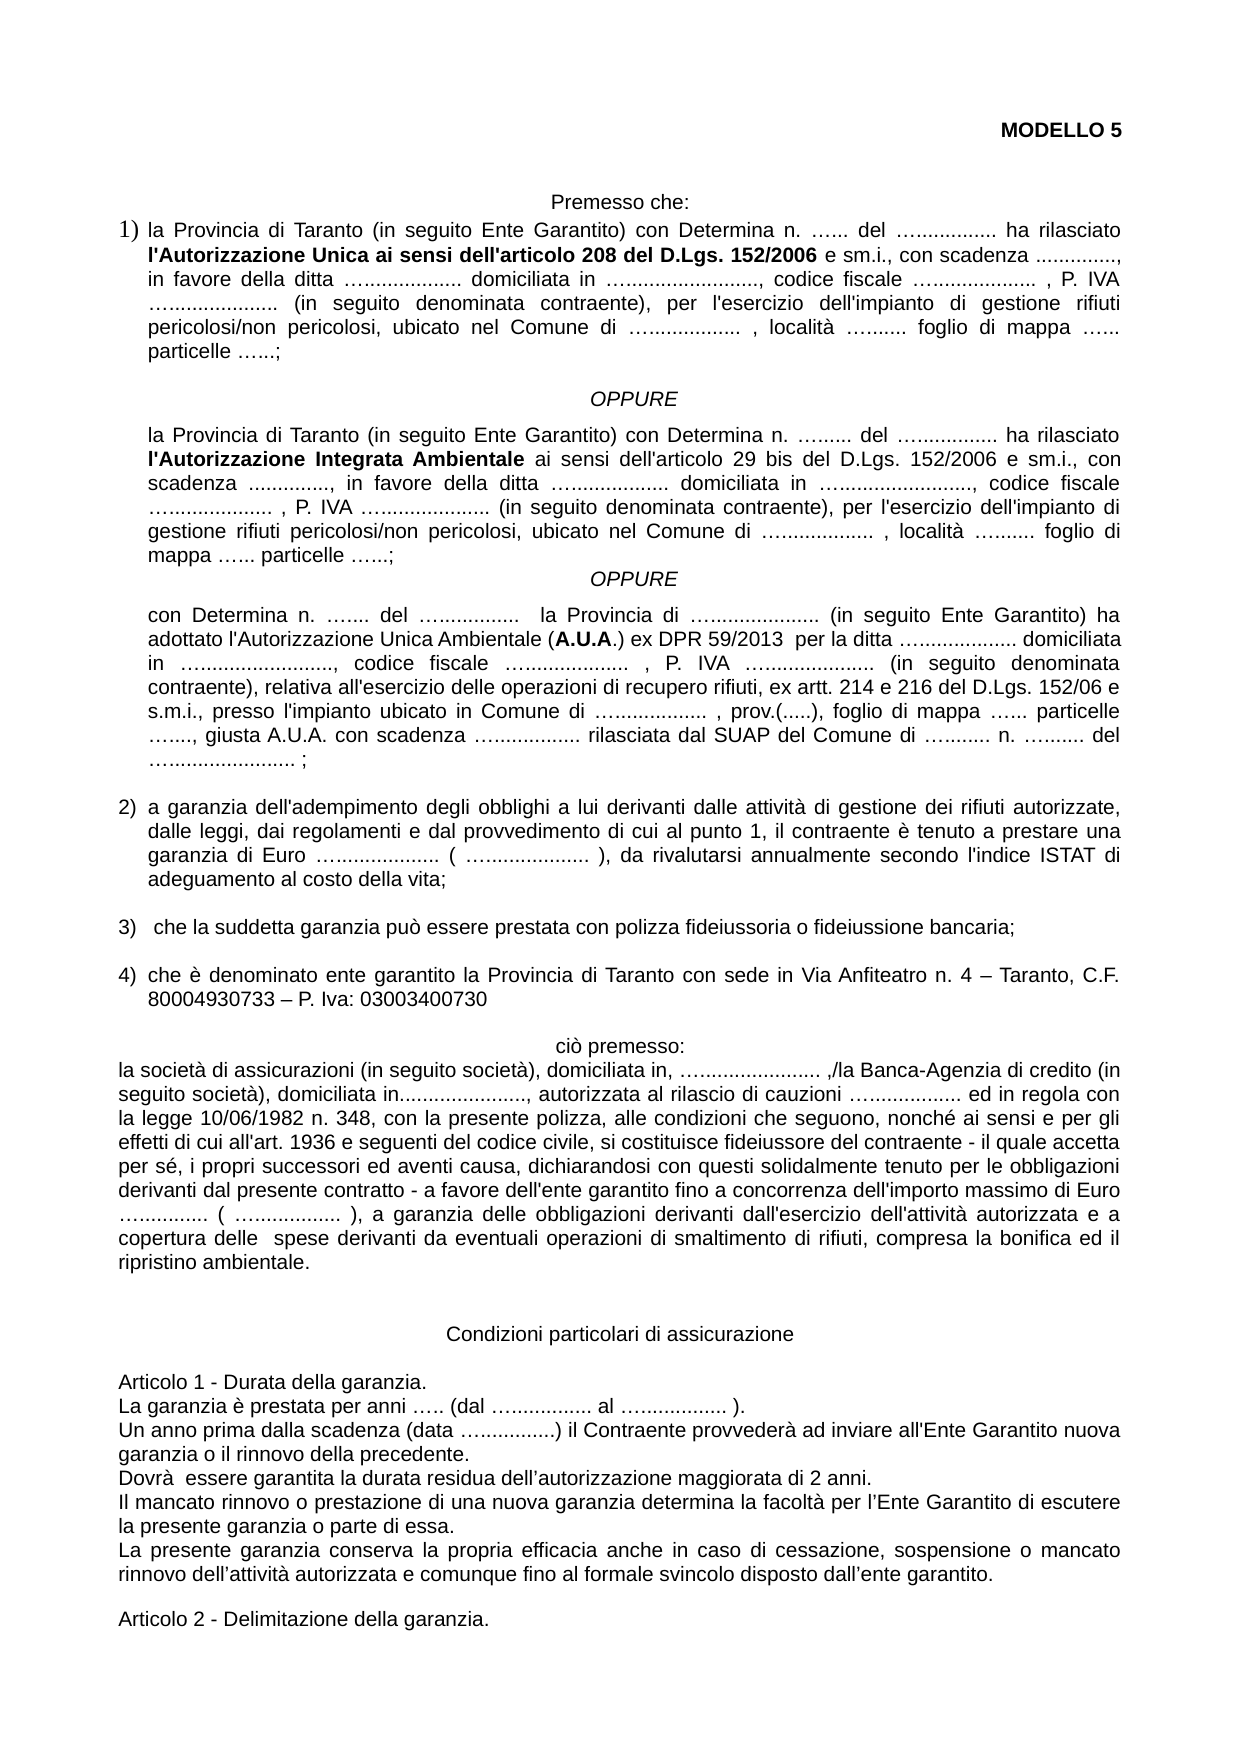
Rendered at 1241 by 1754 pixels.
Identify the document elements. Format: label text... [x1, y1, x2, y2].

text Condizioni particolari di assicurazione [118, 1322, 1122, 1346]
text ciò premesso: [118, 1034, 1122, 1058]
text Un anno prima dalla scadenza (data ….............) il Contraente provvederà ad inviare all'Ente Garantito nuova garanzia o il rinnovo della precedente. [118, 1418, 1122, 1466]
text Dovrà essere garantita la durata residua dell’autorizzazione maggiorata di 2 anni. [118, 1466, 1122, 1489]
text Articolo 2 - Delimitazione della garanzia. [118, 1607, 1122, 1631]
text Premesso che: [118, 190, 1122, 214]
text OPPURE [148, 567, 1122, 591]
text Articolo 1 - Durata della garanzia. [118, 1370, 1122, 1394]
list a garanzia dell'adempimento degli obblighi a lui derivanti dalle attività di gestione dei rifiuti autorizzate, dalle leggi, dai regolamenti e dal provvedimento di cui al punto 1, il contraente è tenuto a prestare una garanzia di Euro ….................. ( ….................. ), da rivalutarsi annualmente secondo l'indice ISTAT di adeguamento al costo della vita; [118, 795, 1122, 891]
text La garanzia è prestata per anni ….. (dal ….............. al …............... ). [118, 1394, 1122, 1418]
text con Determina n. ….... del ….............. la Provincia di …................... (in seguito Ente Garantito) ha adottato l'Autorizzazione Unica Ambientale (A.U.A.) ex DPR 59/2013 per la ditta …................. domiciliata in …......................., codice fiscale ….................. , P. IVA …................... (in seguito denominata contraente), relativa all'esercizio delle operazioni di recupero rifiuti, ex artt. 214 e 216 del D.Lgs. 152/06 e s.m.i., presso l'impianto ubicato in Comune di …................ , prov.(.....), foglio di mappa …... particelle …...., giusta A.U.A. con scadenza …............... rilasciata dal SUAP del Comune di …........ n. …....... del …...................... ; [148, 603, 1122, 771]
text la Provincia di Taranto (in seguito Ente Garantito) con Determina n. …...... del ….............. ha rilasciato l'Autorizzazione Integrata Ambientale ai sensi dell'articolo 29 bis del D.Lgs. 152/2006 e sm.i., con scadenza .............., in favore della ditta …................. domiciliata in …......................., codice fiscale ….................. , P. IVA …................... (in seguito denominata contraente), per l'esercizio dell'impianto di gestione rifiuti pericolosi/non pericolosi, ubicato nel Comune di …................ , località …....... foglio di mappa …... particelle …...; [148, 423, 1122, 567]
list la Provincia di Taranto (in seguito Ente Garantito) con Determina n. …... del ….............. ha rilasciato l'Autorizzazione Unica ai sensi dell'articolo 208 del D.Lgs. 152/2006 e sm.i., con scadenza .............., in favore della ditta …................. domiciliata in …......................., codice fiscale ….................. , P. IVA …................... (in seguito denominata contraente), per l'esercizio dell'impianto di gestione rifiuti pericolosi/non pericolosi, ubicato nel Comune di …................ , località …....... foglio di mappa …... particelle …...; [118, 214, 1122, 362]
text Il mancato rinnovo o prestazione di una nuova garanzia determina la facoltà per l’Ente Garantito di escutere la presente garanzia o parte di essa. [118, 1489, 1122, 1537]
text la società di assicurazioni (in seguito società), domiciliata in, …..................... ,/la Banca-Agenzia di credito (in seguito società), domiciliata in......................, autorizzata al rilascio di cauzioni …................ ed in regola con la legge 10/06/1982 n. 348, con la presente polizza, alle condizioni che seguono, nonché ai sensi e per gli effetti di cui all'art. 1936 e seguenti del codice civile, si costituisce fideiussore del contraente - il quale accetta per sé, i propri successori ed aventi causa, dichiarandosi con questi solidalmente tenuto per le obbligazioni derivanti dal presente contratto - a favore dell'ente garantito fino a concorrenza dell'importo massimo di Euro …............ ( …............... ), a garanzia delle obbligazioni derivanti dall'esercizio dell'attività autorizzata e a copertura delle spese derivanti da eventuali operazioni di smaltimento di rifiuti, compresa la bonifica ed il ripristino ambientale. [118, 1058, 1122, 1274]
text La presente garanzia conserva la propria efficacia anche in caso di cessazione, sospensione o mancato rinnovo dell’attività autorizzata e comunque fino al formale svincolo disposto dall’ente garantito. [118, 1537, 1122, 1585]
text OPPURE [148, 386, 1122, 410]
list che la suddetta garanzia può essere prestata con polizza fideiussoria o fideiussione bancaria; [118, 914, 1122, 938]
text MODELLO 5 [118, 118, 1122, 142]
list che è denominato ente garantito la Provincia di Taranto con sede in Via Anfiteatro n. 4 – Taranto, C.F. 80004930733 – P. Iva: 03003400730 [118, 962, 1122, 1010]
